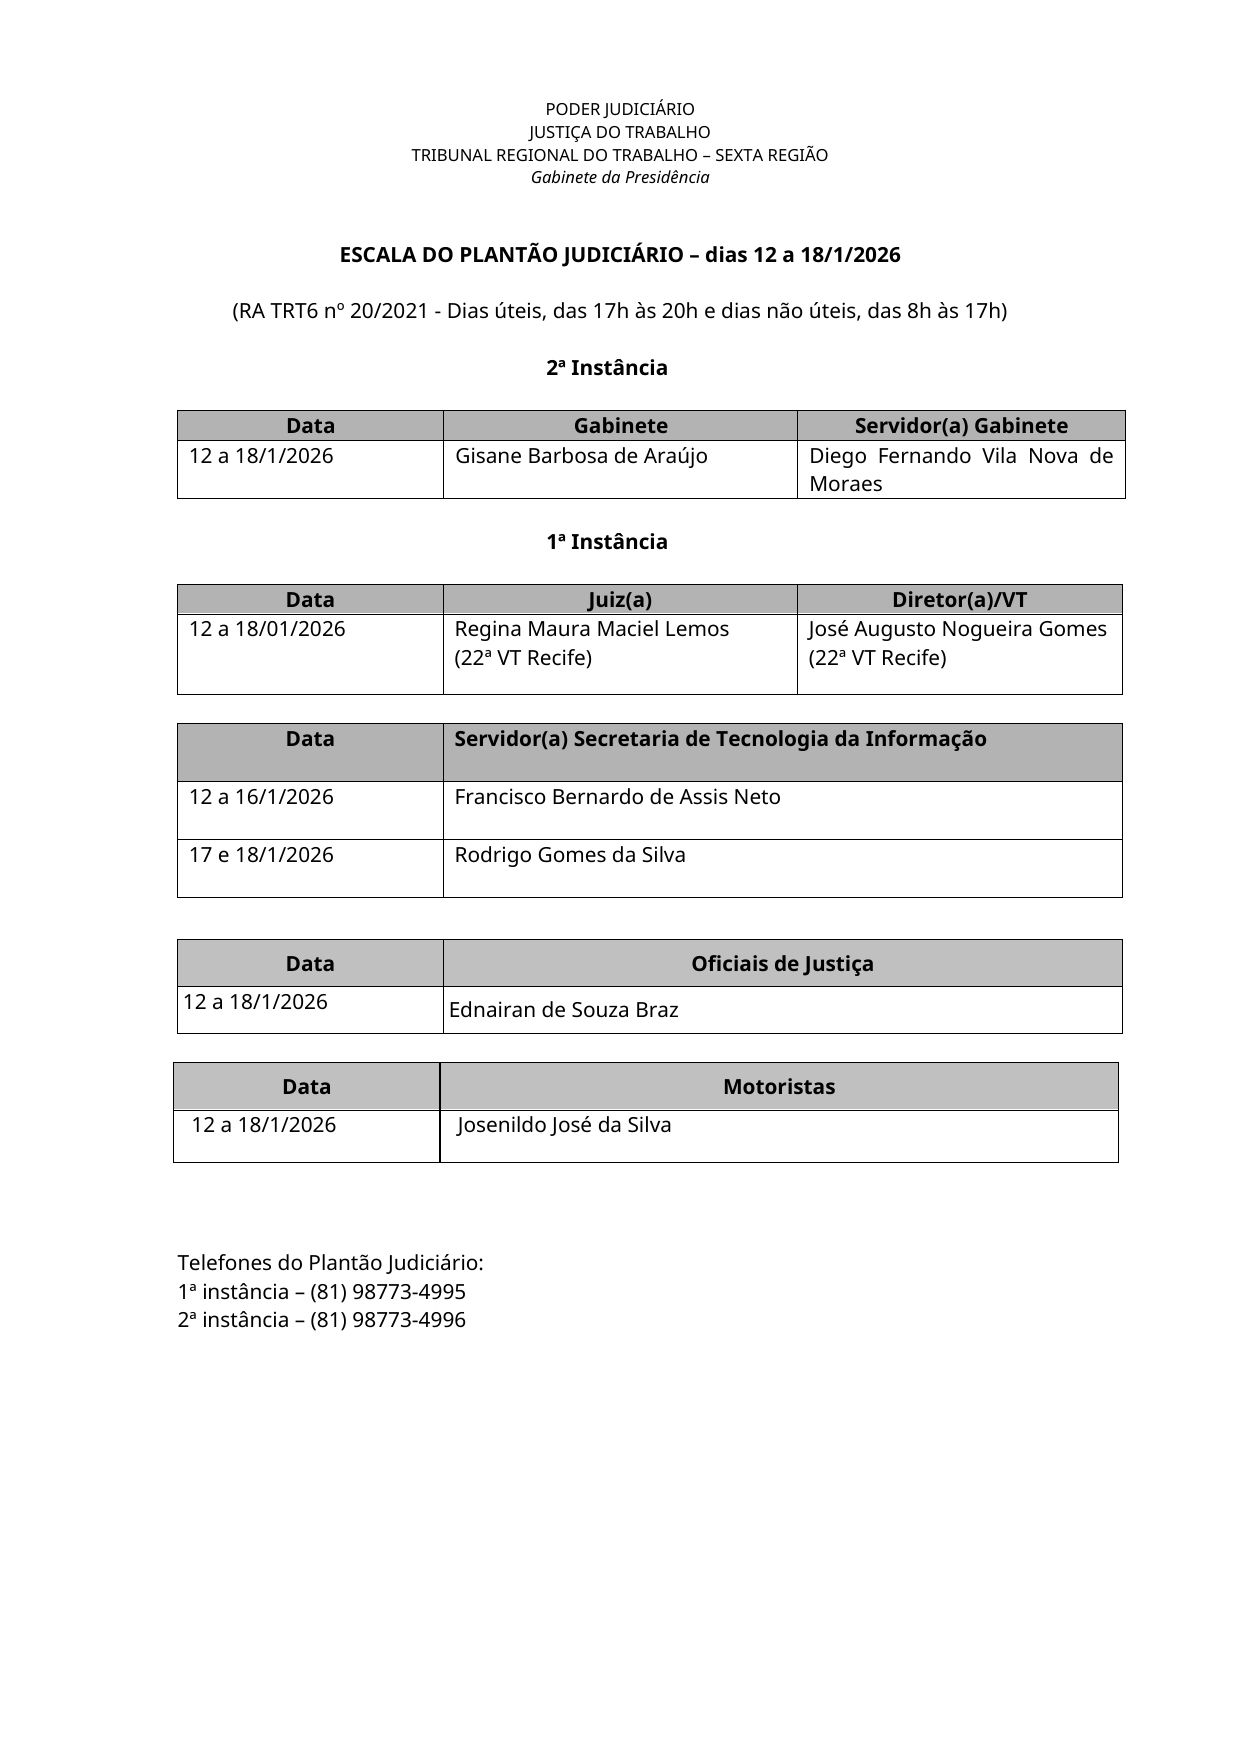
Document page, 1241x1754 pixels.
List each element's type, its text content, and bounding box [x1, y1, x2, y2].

table_header Diretor(a)/VT [798, 585, 1122, 613]
table_cell Francisco Bernardo de Assis Neto [444, 782, 1122, 839]
text (RA TRT6 nº 20/2021 - Dias úteis, das 17h às 20h e dias não úteis, das 8h às 17h) [177, 297, 1063, 325]
table_header Oficiais de Justiça [444, 940, 1122, 986]
table_cell José Augusto Nogueira Gomes (22ª VT Recife) [798, 615, 1122, 693]
table_header Servidor(a) Secretaria de Tecnologia da Informação [444, 724, 1122, 781]
text Telefones do Plantão Judiciário: [177, 1248, 1063, 1277]
table_header Data [178, 724, 443, 781]
table_cell 12 a 18/1/2026 [178, 987, 443, 1032]
table_header Data [178, 411, 443, 440]
table_header Servidor(a) Gabinete [798, 411, 1125, 440]
text 1ª instância – (81) 98773-4995 [177, 1277, 1063, 1305]
table_cell Regina Maura Maciel Lemos (22ª VT Recife) [444, 615, 797, 693]
table_cell Ednairan de Souza Braz [444, 987, 1122, 1032]
table_cell 12 a 18/1/2026 [178, 441, 443, 498]
table_cell Rodrigo Gomes da Silva [444, 840, 1122, 897]
table_header Motoristas [441, 1063, 1118, 1109]
table_cell 12 a 18/01/2026 [178, 615, 443, 693]
text ESCALA DO PLANTÃO JUDICIÁRIO – dias 12 a 18/1/2026 [177, 240, 1063, 268]
table_header Juiz(a) [444, 585, 797, 613]
table_cell Gisane Barbosa de Araújo [444, 441, 797, 498]
table_cell Josenildo José da Silva [441, 1111, 1118, 1162]
text 2ª instância – (81) 98773-4996 [177, 1305, 1063, 1334]
table_header Gabinete [444, 411, 797, 440]
text 2ª Instância [365, 353, 1063, 382]
table_cell 12 a 16/1/2026 [178, 782, 443, 839]
table_cell 12 a 18/1/2026 [174, 1111, 439, 1162]
table_cell 17 e 18/1/2026 [178, 840, 443, 897]
text 1ª Instância [365, 527, 1063, 556]
table_header Data [178, 940, 443, 986]
table_header Data [174, 1063, 439, 1109]
table_header Data [178, 585, 443, 613]
table_cell Diego Fernando Vila Nova de Moraes [798, 441, 1125, 498]
